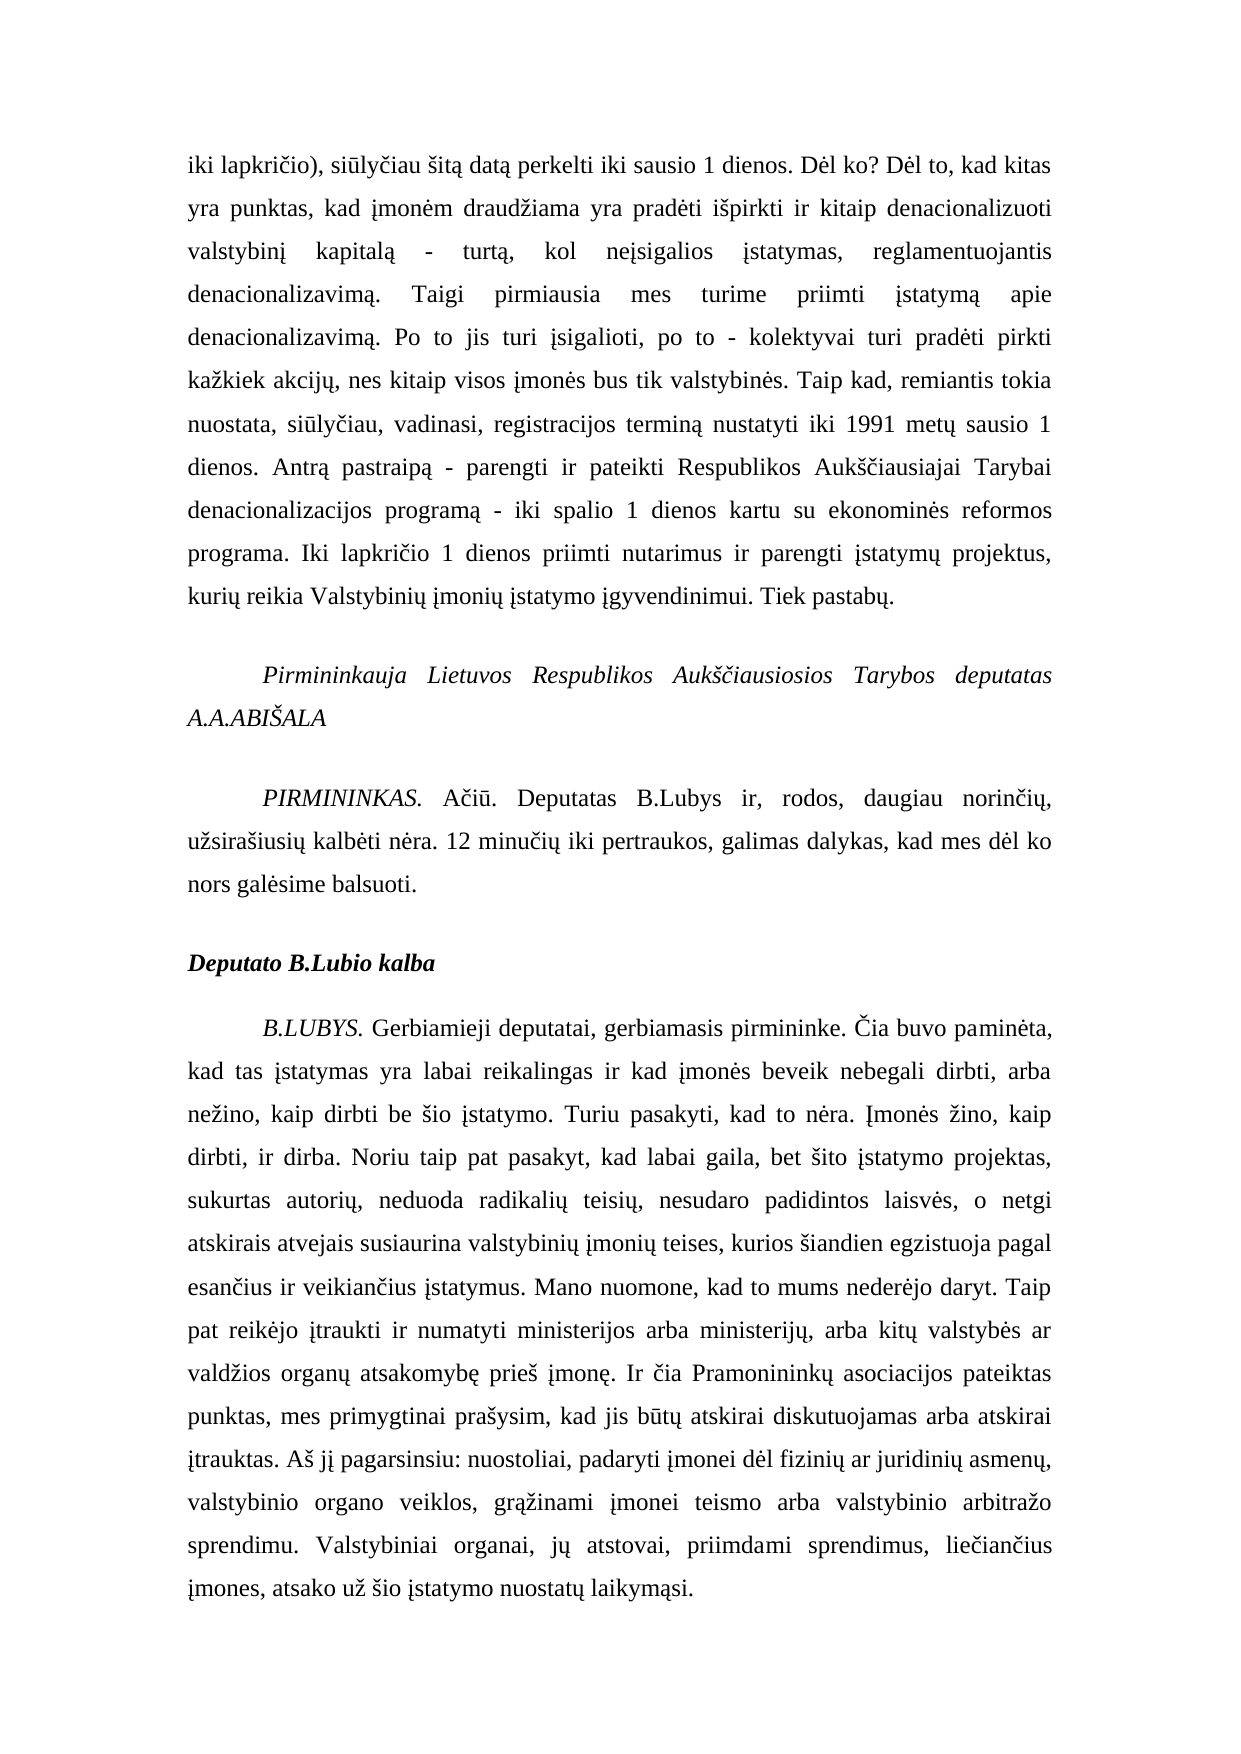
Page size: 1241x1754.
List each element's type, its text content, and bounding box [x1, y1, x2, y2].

text Pirmininkauja Lietuvos Respublikos Aukščiausiosios Tarybos deputatas A.A.ABIŠALA [187, 660, 1053, 732]
subtitle Deputato B.Lubio kalba [187, 948, 1203, 977]
text B.LUBYS. Gerbiamieji deputatai, gerbiamasis pirmininke. Čia buvo pa­minėta, kad tas įstatymas yra labai reikalingas ir kad įmonės beveik nebegali dirbti, arba nežino, kaip dirbti be šio įstatymo. Turiu pasakyti, kad to nėra. Įmonės žino, kaip dirbti, ir dirba. Noriu taip pat pasakyt, kad labai gaila, bet šito įstatymo projektas, sukurtas autorių, neduoda radikalių teisių, nesudaro padidintos laisvės, o netgi atskirais atvejais susiaurina valstybinių įmonių teises, kurios šiandien egzistuoja pagal esančius ir veikiančius įstatymus. Mano nuomone, kad to mums nederėjo daryt. Taip pat reikėjo įtraukti ir numatyti ministerijos arba ministerijų, arba kitų valstybės ar valdžios orga­nų atsakomybę prieš įmonę. Ir čia Pramonininkų asociacijos pateiktas punk­tas, mes primygtinai prašysim, kad jis būtų atskirai diskutuojamas arba atskirai įtrauktas. Aš jį pagarsinsiu: nuostoliai, padaryti įmonei dėl fizinių ar juridinių asmenų, valstybinio organo veiklos, grąžinami įmonei teismo arba valstybinio arbitražo sprendimu. Valstybiniai organai, jų atstovai, priimda­mi sprendimus, liečiančius įmones, atsako už šio įstatymo nuostatų laikymąsi. [187, 1013, 1053, 1602]
text iki lapkričio), siūlyčiau šitą datą perkelti iki sausio 1 dienos. Dėl ko? Dėl to, kad kitas yra punktas, kad įmonėm draudžiama yra pradėti išpirkti ir kitaip denacionalizuoti valstybinį kapitalą - turtą, kol neįsigalios įstatymas, reglamentuojantis denacionalizavimą. Taigi pirmiau­sia mes turime priimti įstatymą apie denacionalizavimą. Po to jis turi įsiga­lioti, po to - kolektyvai turi pradėti pirkti kažkiek akcijų, nes kitaip visos įmonės bus tik valstybinės. Taip kad, remiantis tokia nuostata, siūlyčiau, vadinasi, registracijos terminą nustatyti iki 1991 metų sausio 1 dienos. Antrą pastraipą - parengti ir pateikti Respublikos Aukščiausiajai Tarybai denacio­nalizacijos programą - iki spalio 1 dienos kartu su ekonominės reformos programa. Iki lapkričio 1 dienos priimti nutarimus ir parengti įstatymų projektus, kurių reikia Valstybinių įmonių įstatymo įgyvendinimui. Tiek pastabų. [187, 150, 1053, 610]
text PIRMININKAS. Ačiū. Deputatas B.Lubys ir, rodos, daugiau norinčių, užsirašiusių kalbėti nėra. 12 minučių iki pertraukos, galimas dalykas, kad mes dėl ko nors galėsime balsuoti. [187, 783, 1053, 898]
